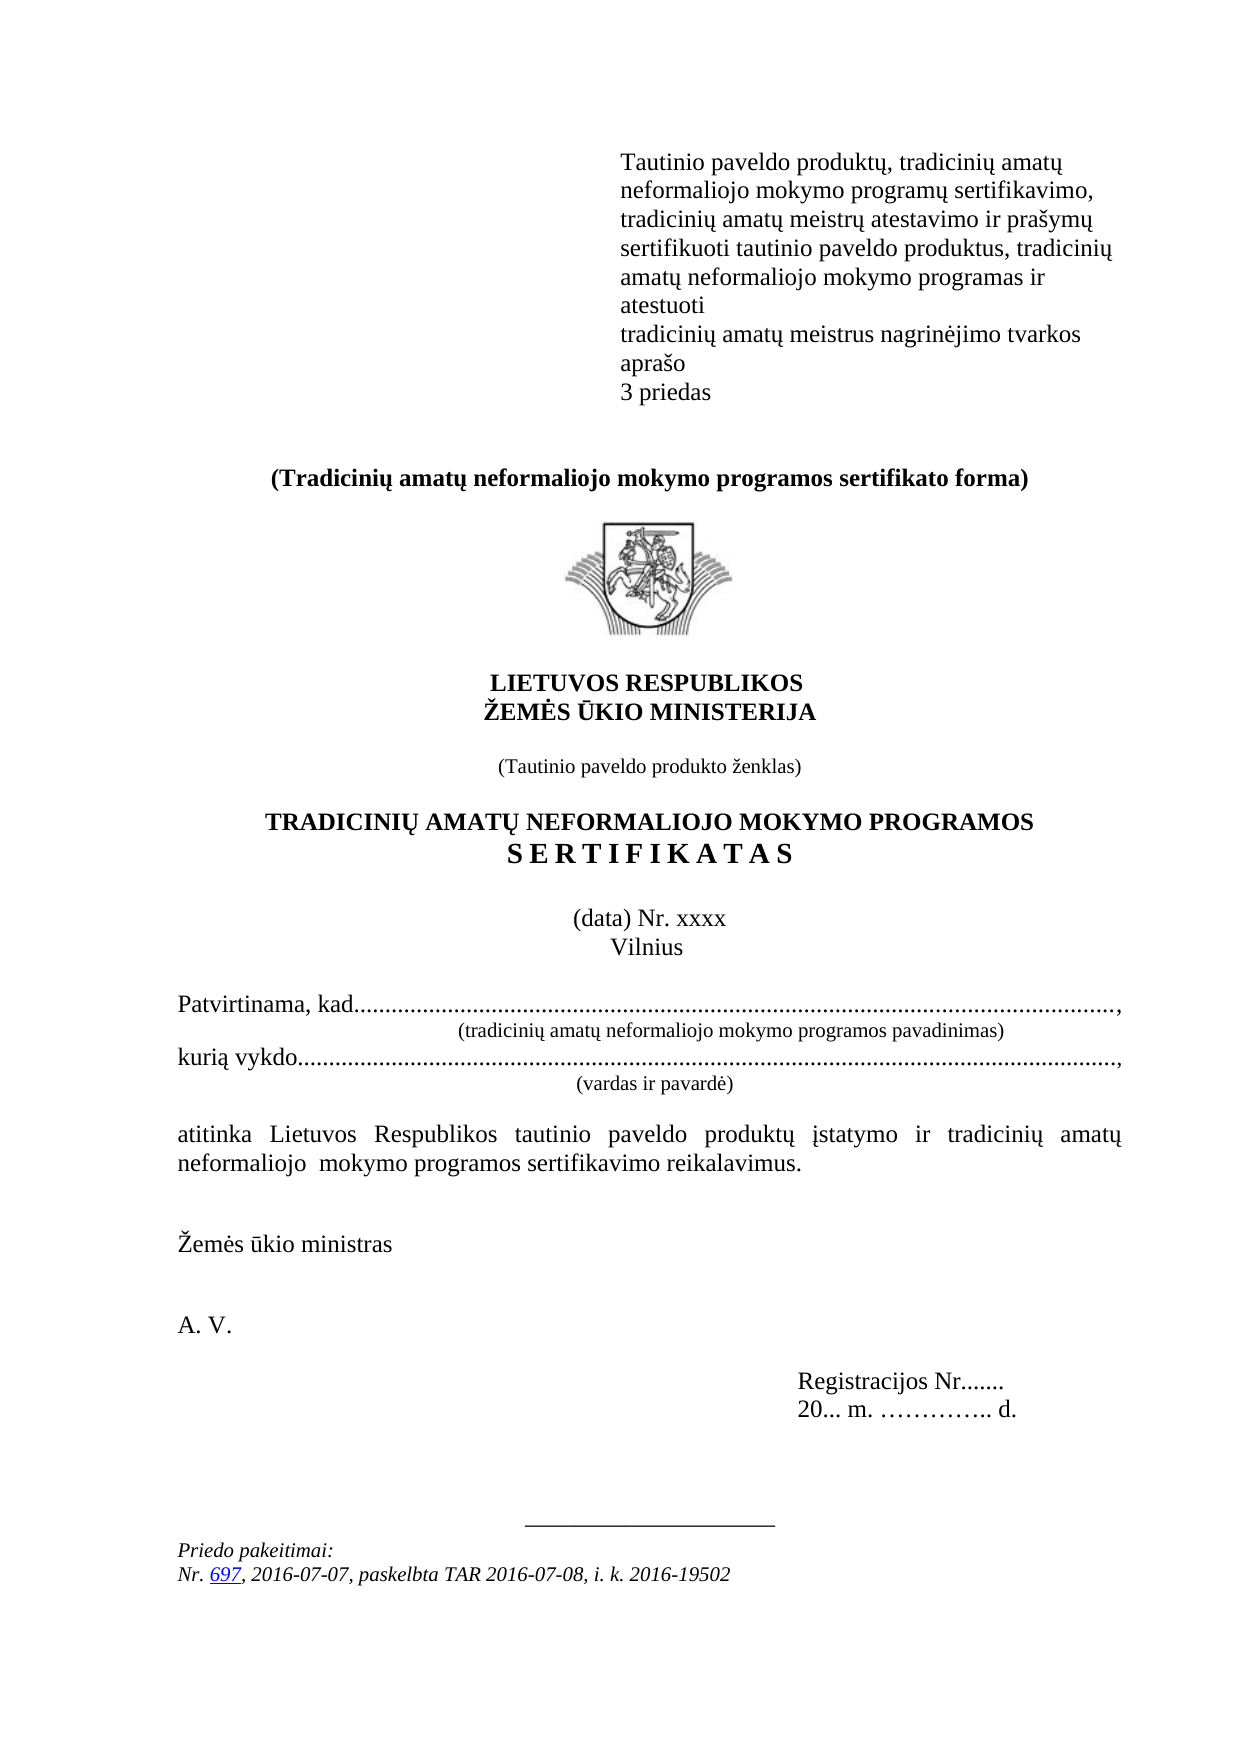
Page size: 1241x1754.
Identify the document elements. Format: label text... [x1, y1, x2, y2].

text SERTIFIKATAS [177, 836, 1122, 869]
text sertifikuoti tautinio paveldo produktus, tradicinių [620, 233, 1122, 262]
text (tradicinių amatų neformaliojo mokymo programos pavadinimas) [177, 1018, 1122, 1042]
text Patvirtinama, kad , [177, 989, 1122, 1018]
text tradicinių amatų meistrus nagrinėjimo tvarkos aprašo 3 priedas [620, 319, 1122, 406]
text tradicinių amatų meistrų atestavimo ir prašymų [620, 204, 1122, 233]
text TRADICINIŲ AMATŲ NEFORMALIOJO MOKYMO PROGRAMOS [177, 807, 1122, 836]
text Žemės ūkio ministras [177, 1229, 1122, 1258]
text Registracijos Nr....... [797, 1366, 1122, 1394]
text Vilnius [177, 932, 1122, 961]
text (Tautinio paveldo produkto ženklas) [177, 754, 1122, 778]
text (data) Nr. xxxx [177, 903, 1122, 932]
text LIETUVOS RESPUBLIKOS [177, 668, 1122, 697]
text Priedo pakeitimai: [177, 1538, 1122, 1562]
text –––––––––––––––––––– [177, 1509, 1122, 1538]
text ŽEMĖS ŪKIO MINISTERIJA [177, 697, 1122, 726]
text 20... m. ………….. d. [797, 1394, 1122, 1423]
text amatų neformaliojo mokymo programas ir atestuoti [620, 262, 1122, 319]
text (vardas ir pavardė) [177, 1071, 1122, 1095]
text A. V. [177, 1311, 1122, 1339]
text neformaliojo mokymo programų sertifikavimo, [620, 176, 1122, 204]
text kurią vykdo , [177, 1042, 1122, 1071]
text atitinka Lietuvos Respublikos tautinio paveldo produktų įstatymo ir tradicinių amatų neformaliojo mokymo programos sertifikavimo reikalavimus. [177, 1119, 1122, 1176]
text Tautinio paveldo produktų, tradicinių amatų [620, 147, 1122, 176]
text Nr. 697, 2016-07-07, paskelbta TAR 2016-07-08, i. k. 2016-19502 [177, 1562, 1122, 1586]
text (Tradicinių amatų neformaliojo mokymo programos sertifikato forma) [177, 463, 1122, 492]
